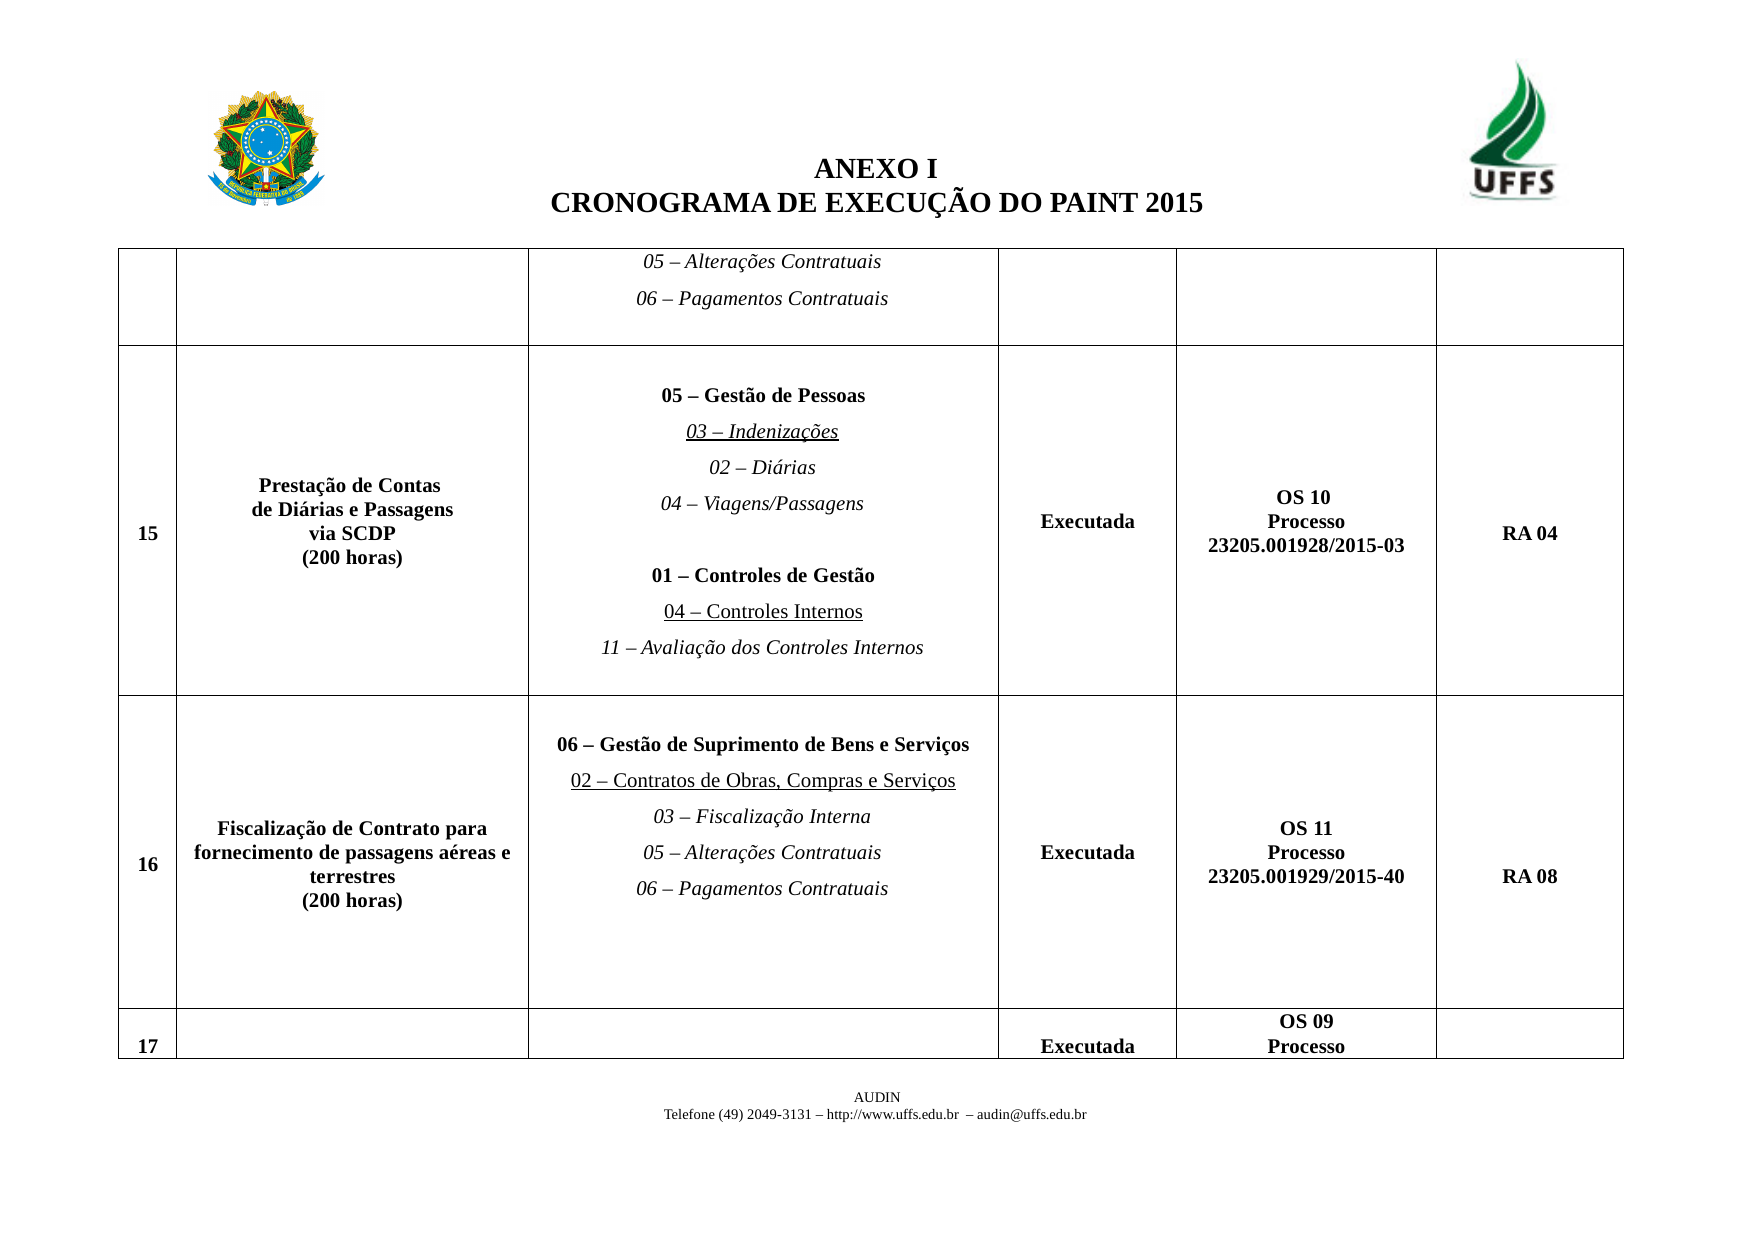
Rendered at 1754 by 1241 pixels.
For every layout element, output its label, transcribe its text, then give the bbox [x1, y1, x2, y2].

table_cell Executada [999, 696, 1176, 1008]
table_cell OS 09 Processo [1177, 1009, 1436, 1057]
table_cell [177, 1009, 528, 1057]
table_cell 17 [119, 1009, 176, 1057]
picture [1448, 58, 1580, 206]
table_cell [999, 249, 1176, 345]
picture [207, 91, 325, 206]
table_cell [177, 249, 528, 345]
table_cell Executada [999, 346, 1176, 695]
table_cell Prestação de Contas de Diárias e Passagens via SCDP (200 horas) [177, 346, 528, 695]
table_cell 16 [119, 696, 176, 1008]
table_cell [1437, 249, 1623, 345]
table_cell RA 04 [1437, 346, 1623, 695]
table_cell [529, 1009, 998, 1057]
table_cell Executada [999, 1009, 1176, 1057]
table_cell [1177, 249, 1436, 345]
table_cell Fiscalização de Contrato para fornecimento de passagens aéreas e terrestres (200 horas) [177, 696, 528, 1008]
table_cell 06 – Gestão de Suprimento de Bens e Serviços 02 – Contratos de Obras, Compras e Serviços 03 – Fiscalização Interna 05 – Alterações Contratuais 06 – Pagamentos Contratuais [529, 696, 998, 1008]
table_cell OS 10 Processo 23205.001928/2015-03 [1177, 346, 1436, 695]
table_cell OS 11 Processo 23205.001929/2015-40 [1177, 696, 1436, 1008]
table_cell [1437, 1009, 1623, 1057]
table_cell [119, 249, 176, 345]
table_cell 05 – Gestão de Pessoas 03 – Indenizações 02 – Diárias 04 – Viagens/Passagens 01 – Controles de Gestão 04 – Controles Internos 11 – Avaliação dos Controles Internos [529, 346, 998, 695]
table_cell 05 – Alterações Contratuais 06 – Pagamentos Contratuais [529, 249, 998, 345]
table_cell RA 08 [1437, 696, 1623, 1008]
table_cell 15 [119, 346, 176, 695]
